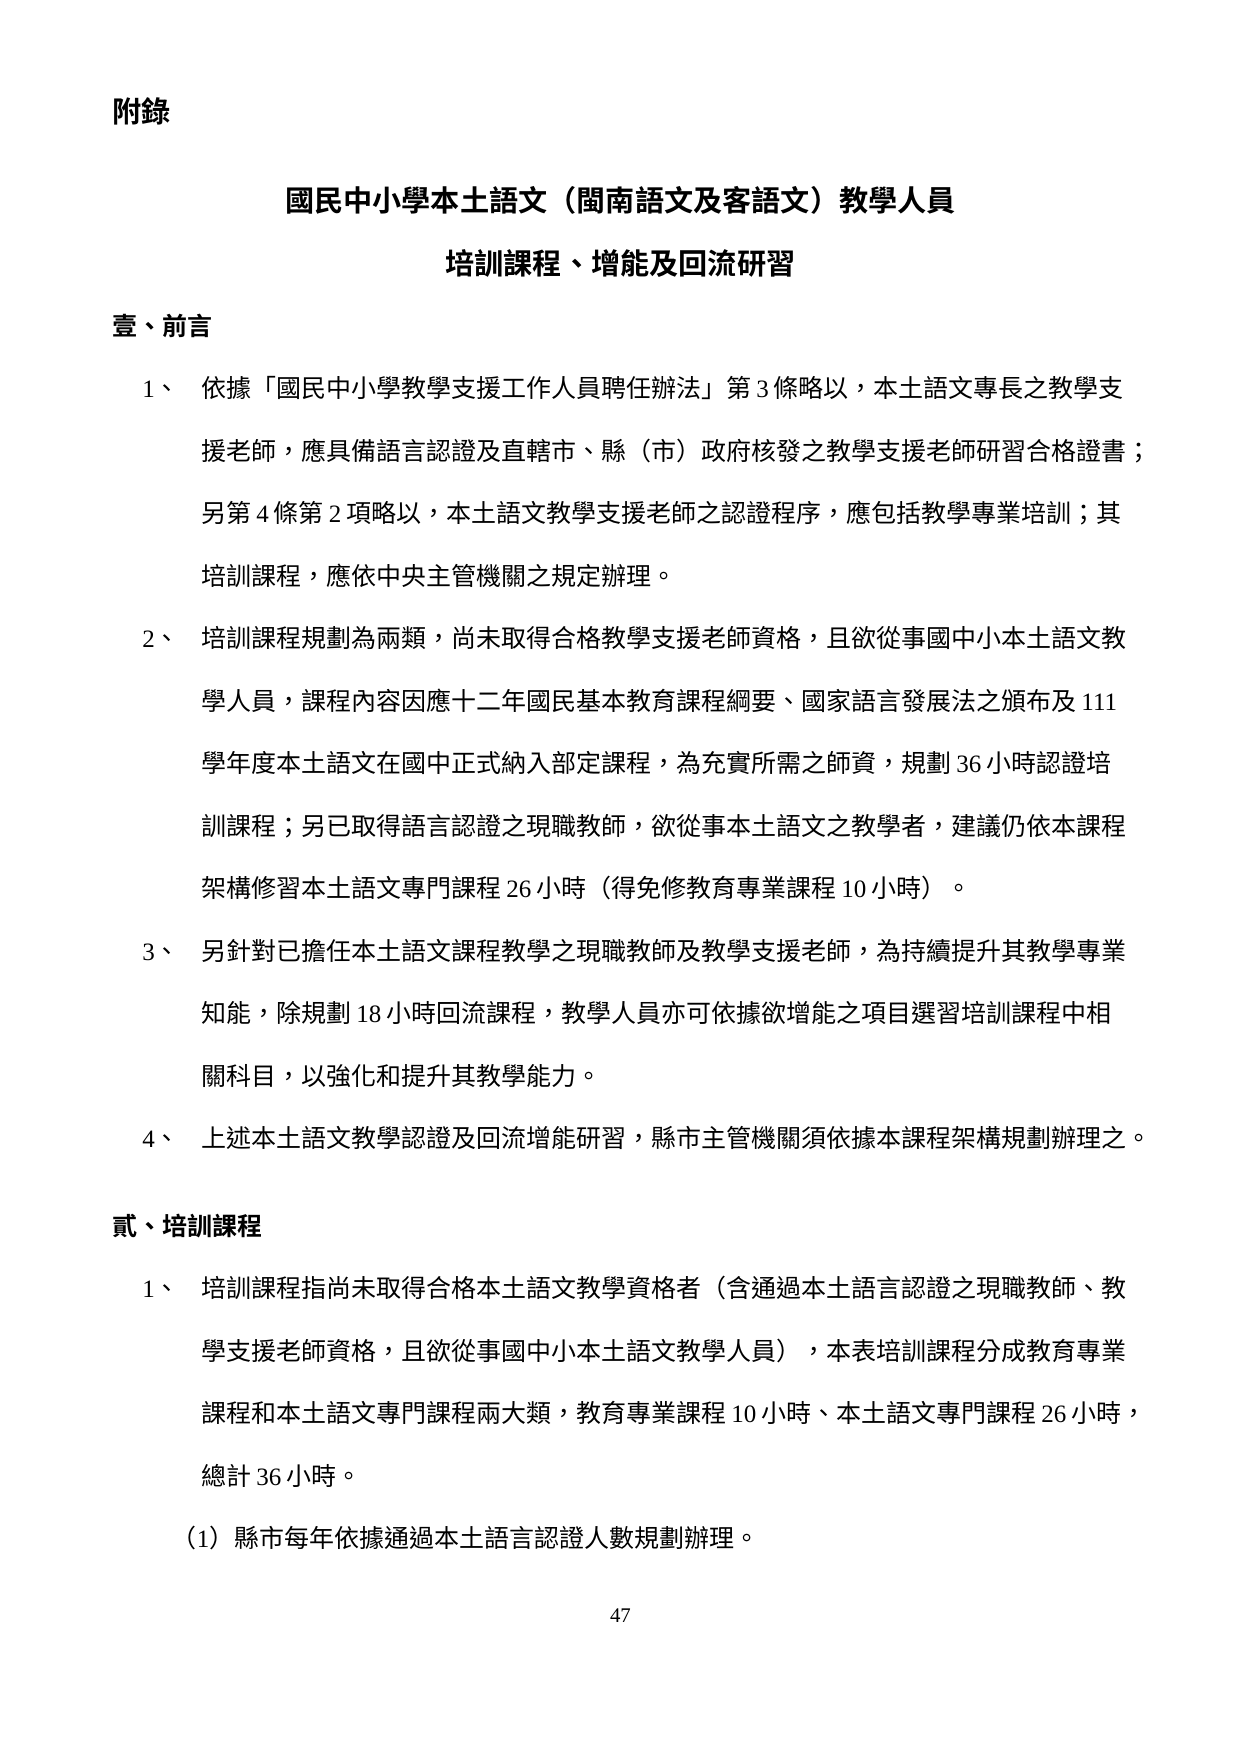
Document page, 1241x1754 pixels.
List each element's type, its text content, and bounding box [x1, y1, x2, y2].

list 前言 [112, 282, 1128, 345]
list 縣市每年依據通過本土語言認證人數規劃辦理。 [172, 1495, 1128, 1557]
list 培訓課程 [112, 1182, 1128, 1245]
text 國民中小學本土語文（閩南語文及客語文）教學人員 [112, 157, 1128, 220]
list 培訓課程規劃為兩類，尚未取得合格教學支援老師資格，且欲從事國中小本土語文教學人員，課程內容因應十二年國民基本教育課程綱要、國家語言發展法之頒布及111學年度本土語文在國中正式納入部定課程，為充實所需之師資，規劃36小時認證培訓課程；另已取得語言認證之現職教師，欲從事本土語文之教學者，建議仍依本課程架構修習本土語文專門課程26小時（得免修教育專業課程10小時）。 [142, 595, 1128, 907]
text 培訓課程、增能及回流研習 [112, 220, 1128, 282]
list 上述本土語文教學認證及回流增能研習，縣市主管機關須依據本課程架構規劃辦理之。 [142, 1095, 1128, 1157]
list 依據「國民中小學教學支援工作人員聘任辦法」第3條略以，本土語文專長之教學支援老師，應具備語言認證及直轄市、縣（市）政府核發之教學支援老師研習合格證書；另第4條第2項略以，本土語文教學支援老師之認證程序，應包括教學專業培訓；其培訓課程，應依中央主管機關之規定辦理。 [142, 345, 1128, 595]
list 另針對已擔任本土語文課程教學之現職教師及教學支援老師，為持續提升其教學專業知能，除規劃18小時回流課程，教學人員亦可依據欲增能之項目選習培訓課程中相關科目，以強化和提升其教學能力。 [142, 907, 1128, 1095]
list 培訓課程指尚未取得合格本土語文教學資格者（含通過本土語言認證之現職教師、教學支援老師資格，且欲從事國中小本土語文教學人員），本表培訓課程分成教育專業課程和本土語文專門課程兩大類，教育專業課程10小時、本土語文專門課程26小時，總計36小時。 [142, 1245, 1128, 1495]
